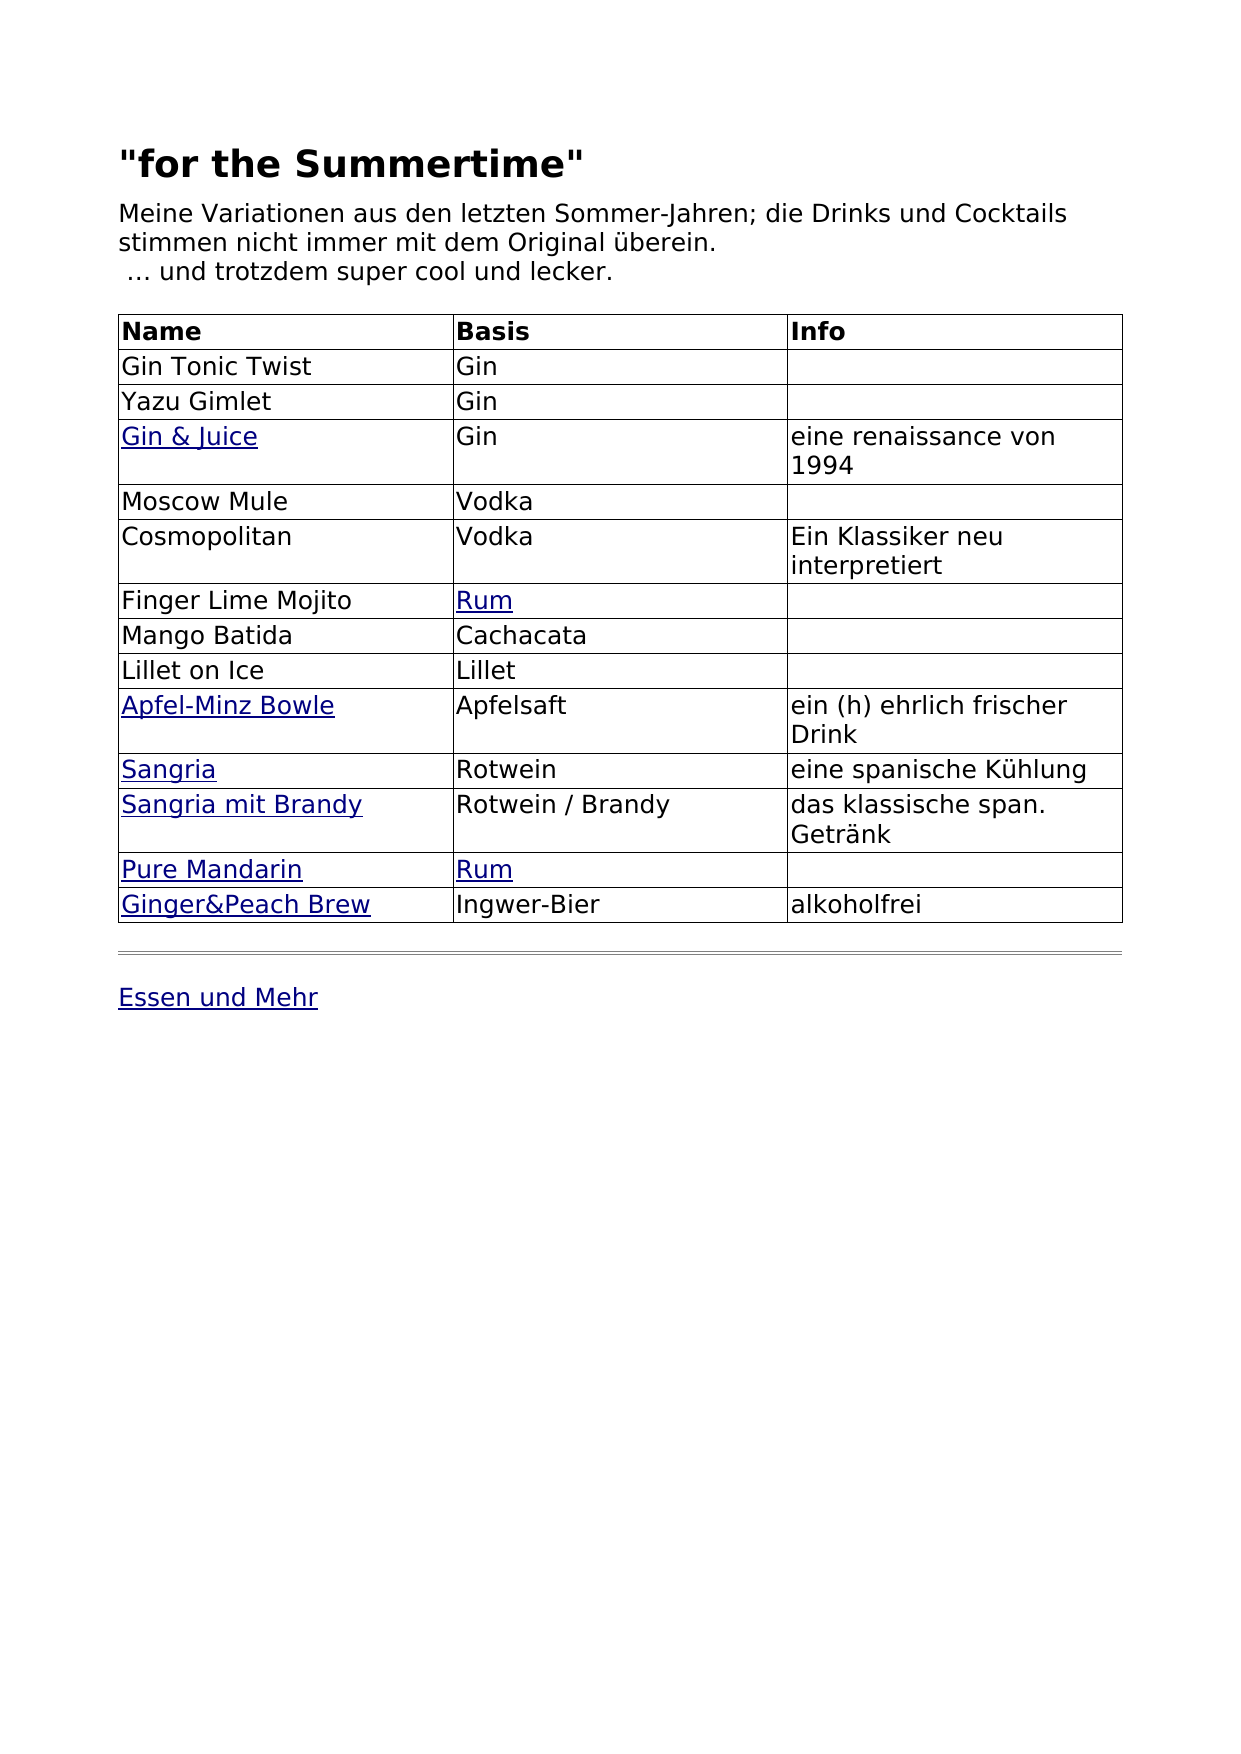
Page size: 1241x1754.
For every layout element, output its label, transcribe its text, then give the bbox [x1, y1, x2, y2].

subtitle "for the Summertime" [118, 143, 1122, 187]
table_cell Gin & Juice [119, 420, 453, 484]
table_cell Gin Tonic Twist [119, 350, 453, 384]
table_cell ein (h) ehrlich frischer Drink [788, 689, 1122, 753]
table_cell Sangria [119, 754, 453, 788]
table_cell Pure Mandarin [119, 853, 453, 887]
table_header Info [788, 315, 1122, 349]
table_cell Sangria mit Brandy [119, 789, 453, 852]
table_cell [788, 619, 1122, 653]
table_cell das klassische span. Getränk [788, 789, 1122, 852]
table_cell Rotwein / Brandy [454, 789, 787, 852]
table_cell Rum [454, 853, 787, 887]
table_cell Rum [454, 584, 787, 618]
table_cell Ingwer-Bier [454, 888, 787, 922]
table_cell [788, 853, 1122, 887]
table_cell Ein Klassiker neu interpretiert [788, 520, 1122, 583]
table_cell Lillet [454, 654, 787, 688]
table_cell [788, 654, 1122, 688]
table_cell Ginger&Peach Brew [119, 888, 453, 922]
table_cell Mango Batida [119, 619, 453, 653]
table_cell [788, 385, 1122, 419]
table_cell Apfelsaft [454, 689, 787, 753]
table_cell eine renaissance von 1994 [788, 420, 1122, 484]
table_cell Gin [454, 385, 787, 419]
table_cell Cosmopolitan [119, 520, 453, 583]
table_header Basis [454, 315, 787, 349]
table_cell [788, 485, 1122, 519]
table_cell Finger Lime Mojito [119, 584, 453, 618]
table_header Name [119, 315, 453, 349]
table_cell Gin [454, 420, 787, 484]
table_cell Vodka [454, 485, 787, 519]
table_cell Apfel-Minz Bowle [119, 689, 453, 753]
table_cell [788, 350, 1122, 384]
table_cell Rotwein [454, 754, 787, 788]
table_cell alkoholfrei [788, 888, 1122, 922]
table_cell Cachacata [454, 619, 787, 653]
table_cell eine spanische Kühlung [788, 754, 1122, 788]
table_cell Moscow Mule [119, 485, 453, 519]
table_cell Yazu Gimlet [119, 385, 453, 419]
text Essen und Mehr [118, 983, 1122, 1013]
table_cell Vodka [454, 520, 787, 583]
table_cell Gin [454, 350, 787, 384]
table_cell [788, 584, 1122, 618]
text Meine Variationen aus den letzten Sommer-Jahren; die Drinks und Cocktails stimmen nicht immer mit dem Original überein. … und trotzdem super cool und lecker. [118, 199, 1122, 287]
table_cell Lillet on Ice [119, 654, 453, 688]
